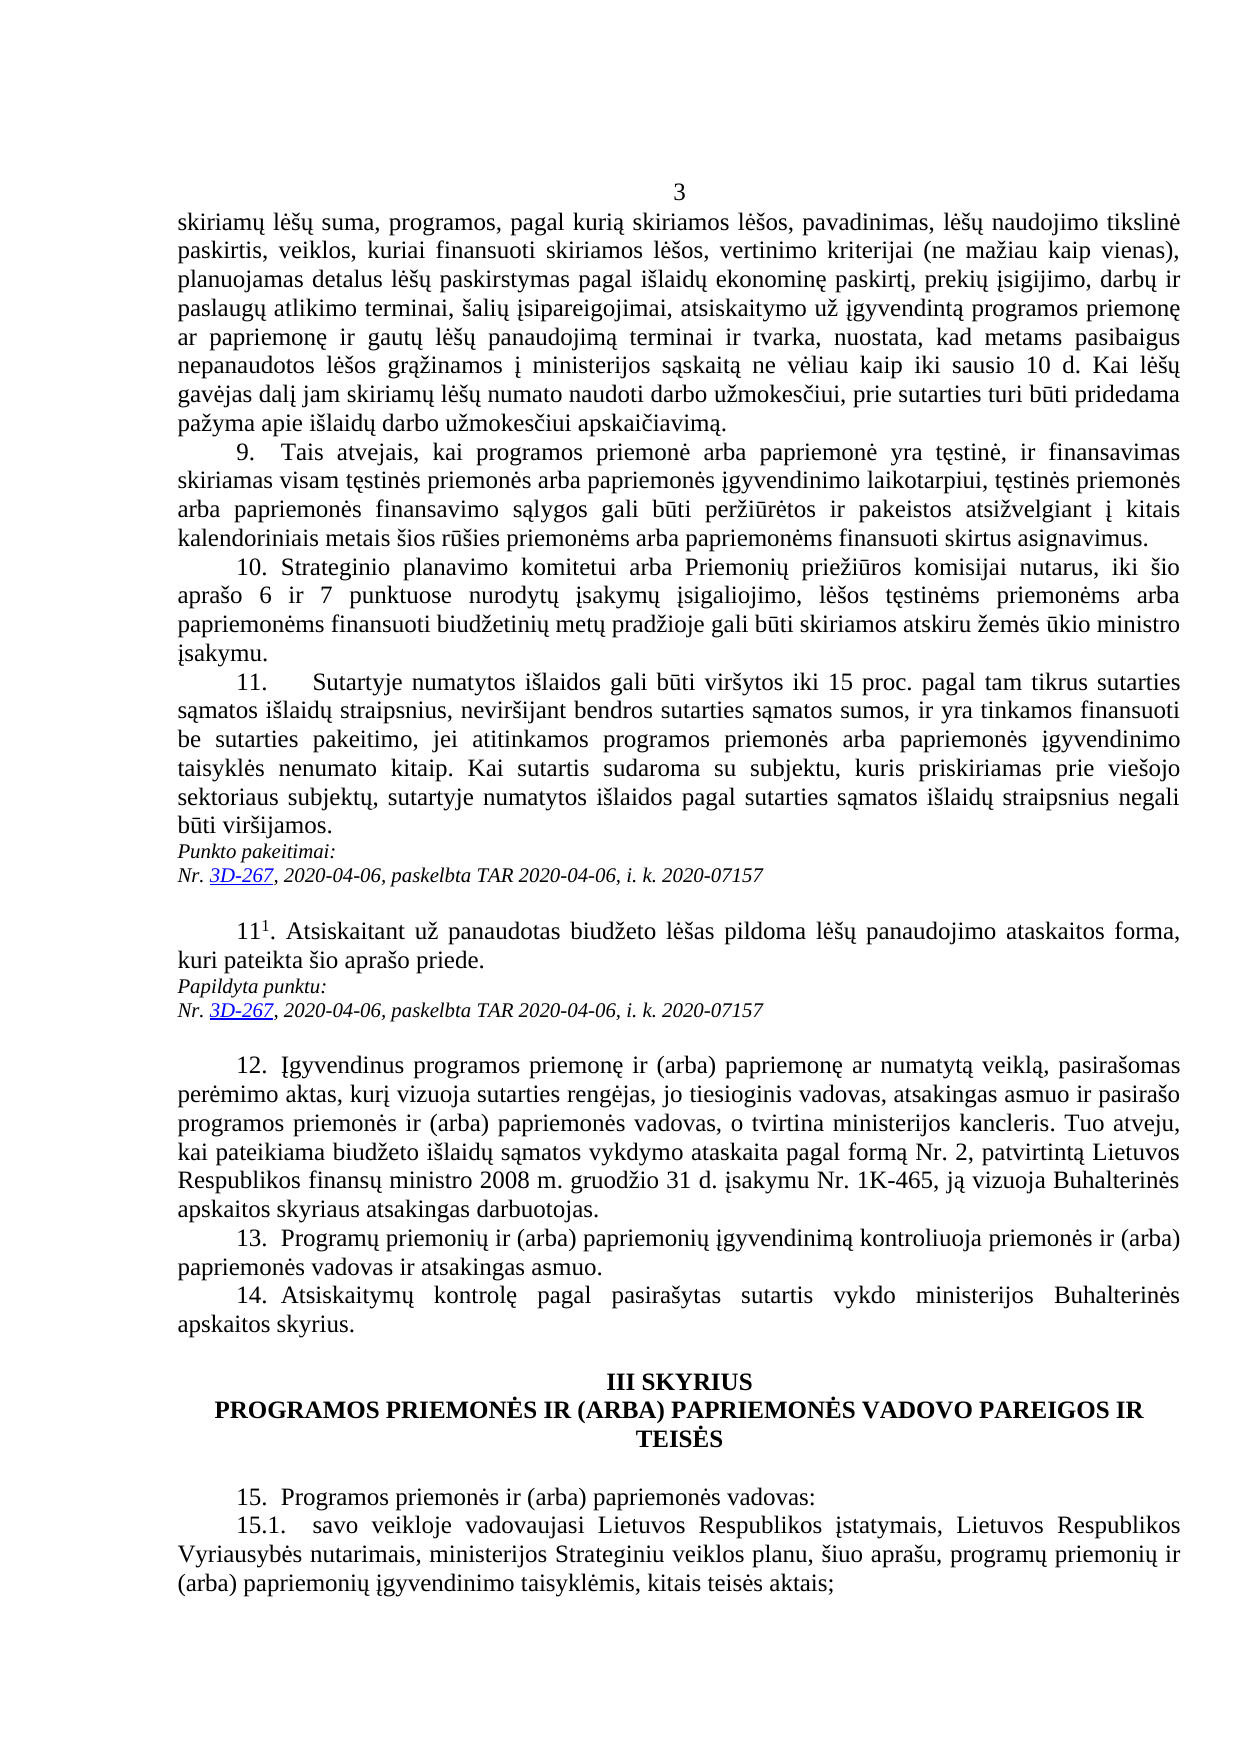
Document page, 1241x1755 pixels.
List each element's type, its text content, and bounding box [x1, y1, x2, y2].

text 15. Programos priemonės ir (arba) papriemonės vadovas: [177, 1482, 1181, 1510]
text 11. Sutartyje numatytos išlaidos gali būti viršytos iki 15 proc. pagal tam tikrus sutarties sąmatos išlaidų straipsnius, neviršijant bendros sutarties sąmatos sumos, ir yra tinkamos finansuoti be sutarties pakeitimo, jei atitinkamos programos priemonės arba papriemonės įgyvendinimo taisyklės nenumato kitaip. Kai sutartis sudaroma su subjektu, kuris priskiriamas prie viešojo sektoriaus subjektų, sutartyje numatytos išlaidos pagal sutarties sąmatos išlaidų straipsnius negali būti viršijamos. [177, 667, 1181, 839]
text 15.1. savo veikloje vadovaujasi Lietuvos Respublikos įstatymais, Lietuvos Respublikos Vyriausybės nutarimais, ministerijos Strateginiu veiklos planu, šiuo aprašu, programų priemonių ir (arba) papriemonių įgyvendinimo taisyklėmis, kitais teisės aktais; [177, 1510, 1181, 1597]
text PROGRAMOS PRIEMONĖS ir (arba) papriemonės VADOVO PAREIGOS IR TEISĖS [177, 1395, 1181, 1453]
text 14. Atsiskaitymų kontrolę pagal pasirašytas sutartis vykdo ministerijos Buhalterinės apskaitos skyrius. [177, 1280, 1181, 1338]
text III SKYRIUS [177, 1367, 1181, 1395]
text Papildyta punktu: [177, 973, 1181, 998]
text 10. Strateginio planavimo komitetui arba Priemonių priežiūros komisijai nutarus, iki šio aprašo 6 ir 7 punktuose nurodytų įsakymų įsigaliojimo, lėšos tęstinėms priemonėms arba papriemonėms finansuoti biudžetinių metų pradžioje gali būti skiriamos atskiru žemės ūkio ministro įsakymu. [177, 552, 1181, 667]
text Punkto pakeitimai: [177, 839, 1181, 863]
text 9. Tais atvejais, kai programos priemonė arba papriemonė yra tęstinė, ir finansavimas skiriamas visam tęstinės priemonės arba papriemonės įgyvendinimo laikotarpiui, tęstinės priemonės arba papriemonės finansavimo sąlygos gali būti peržiūrėtos ir pakeistos atsižvelgiant į kitais kalendoriniais metais šios rūšies priemonėms arba papriemonėms finansuoti skirtus asignavimus. [177, 437, 1181, 552]
text 111. Atsiskaitant už panaudotas biudžeto lėšas pildoma lėšų panaudojimo ataskaitos forma, kuri pateikta šio aprašo priede. [177, 916, 1181, 973]
text 13. Programų priemonių ir (arba) papriemonių įgyvendinimą kontroliuoja priemonės ir (arba) papriemonės vadovas ir atsakingas asmuo. [177, 1223, 1181, 1280]
text Nr. 3D-267, 2020-04-06, paskelbta TAR 2020-04-06, i. k. 2020-07157 [177, 998, 1181, 1022]
text 12. Įgyvendinus programos priemonę ir (arba) papriemonę ar numatytą veiklą, pasirašomas perėmimo aktas, kurį vizuoja sutarties rengėjas, jo tiesioginis vadovas, atsakingas asmuo ir pasirašo programos priemonės ir (arba) papriemonės vadovas, o tvirtina ministerijos kancleris. Tuo atveju, kai pateikiama biudžeto išlaidų sąmatos vykdymo ataskaita pagal formą Nr. 2, patvirtintą Lietuvos Respublikos finansų ministro 2008 m. gruodžio 31 d. įsakymu Nr. 1K-465, ją vizuoja Buhalterinės apskaitos skyriaus atsakingas darbuotojas. [177, 1050, 1181, 1223]
text Nr. 3D-267, 2020-04-06, paskelbta TAR 2020-04-06, i. k. 2020-07157 [177, 863, 1181, 887]
text skiriamų lėšų suma, programos, pagal kurią skiriamos lėšos, pavadinimas, lėšų naudojimo tikslinė paskirtis, veiklos, kuriai finansuoti skiriamos lėšos, vertinimo kriterijai (ne mažiau kaip vienas), planuojamas detalus lėšų paskirstymas pagal išlaidų ekonominę paskirtį, prekių įsigijimo, darbų ir paslaugų atlikimo terminai, šalių įsipareigojimai, atsiskaitymo už įgyvendintą programos priemonę ar papriemonę ir gautų lėšų panaudojimą terminai ir tvarka, nuostata, kad metams pasibaigus nepanaudotos lėšos grąžinamos į ministerijos sąskaitą ne vėliau kaip iki sausio 10 d. Kai lėšų gavėjas dalį jam skiriamų lėšų numato naudoti darbo užmokesčiui, prie sutarties turi būti pridedama pažyma apie išlaidų darbo užmokesčiui apskaičiavimą. [177, 207, 1181, 437]
